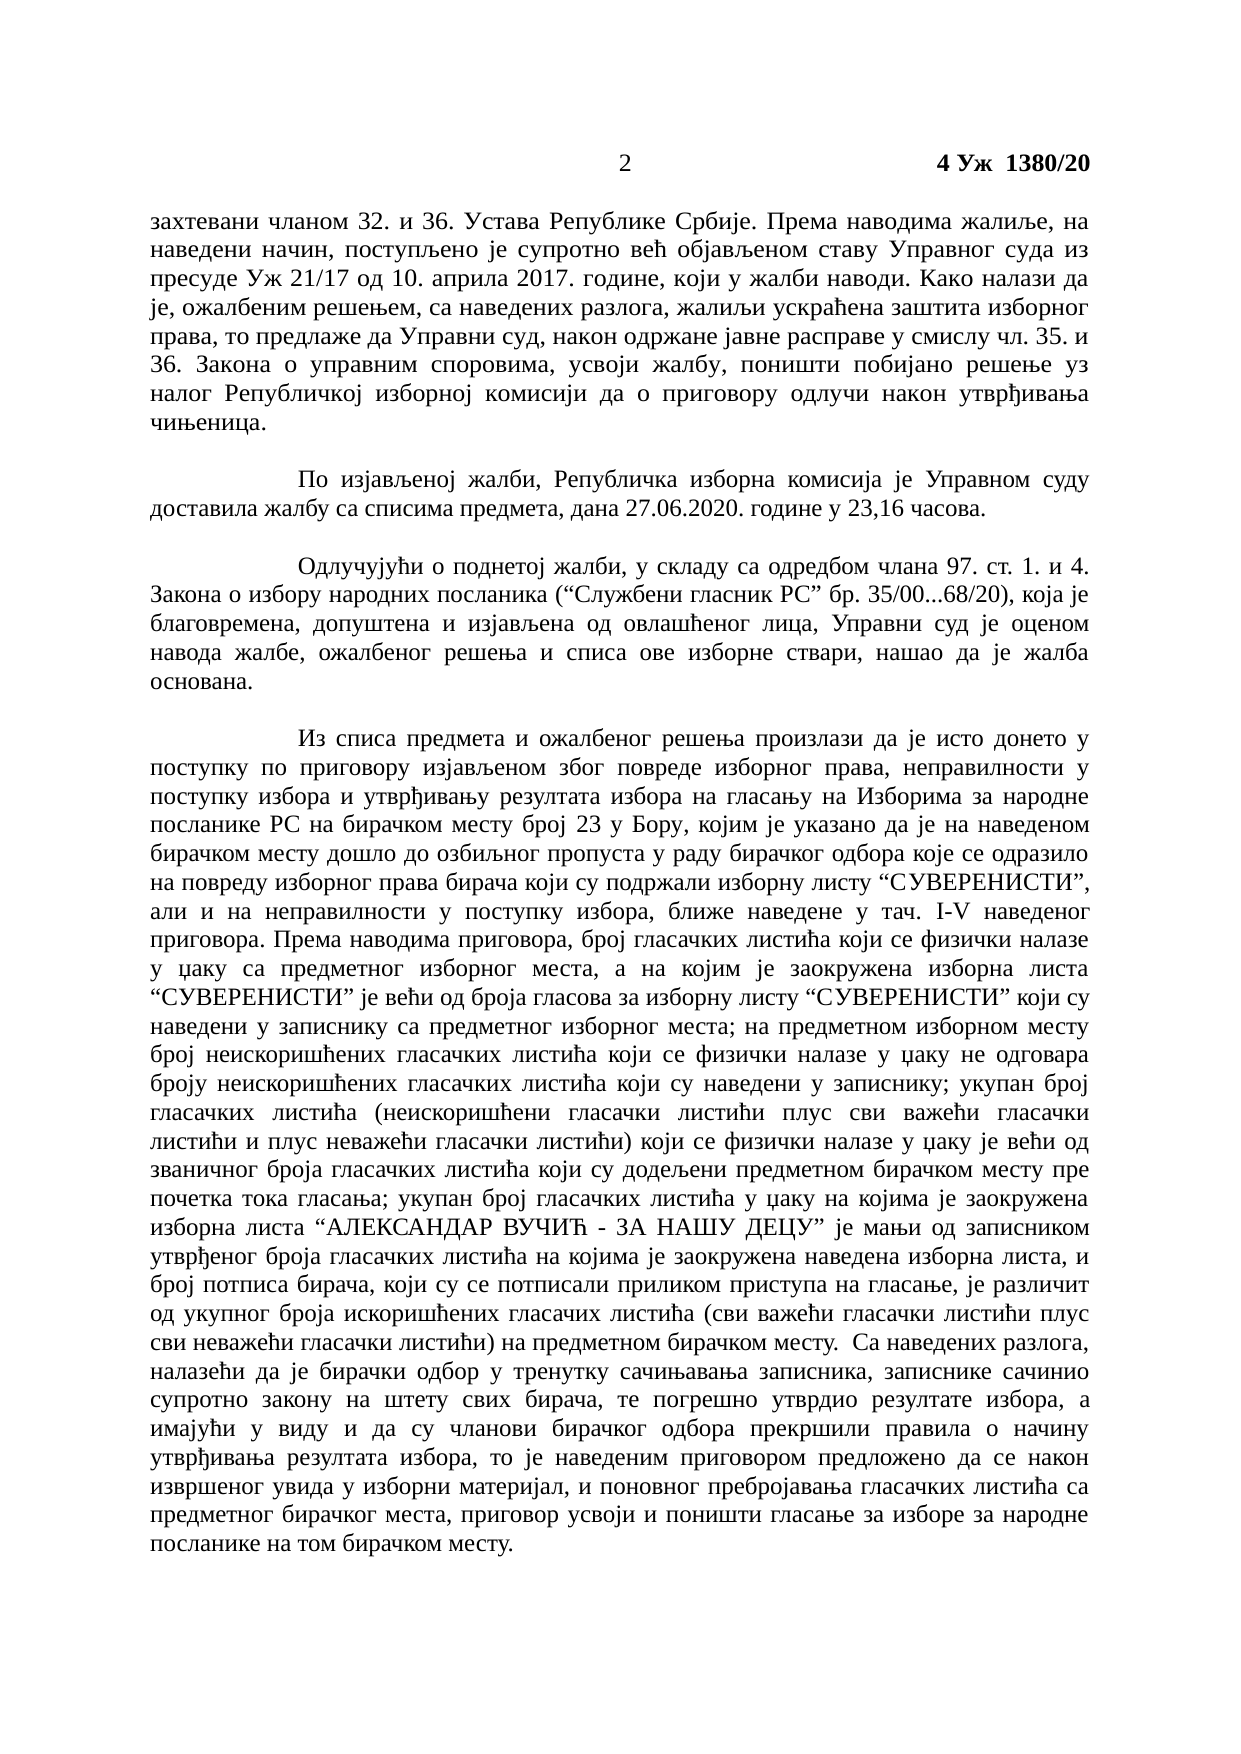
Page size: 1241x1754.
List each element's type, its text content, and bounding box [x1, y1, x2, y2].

text По изјављеној жалби, Републичка изборна комисија је Управном суду доставила жалбу са списима предмета, дана 27.06.2020. године у 23,16 часова. [150, 464, 1090, 522]
text Из списа предмета и ожалбеног решења произлази да је исто донето у поступку по приговору изјављеном због повреде изборног права, неправилности у поступку избора и утврђивању резултата избора на гласању на Изборима за народне посланике РС на бирачком месту број 23 у Бору, којим је указано да је на наведеном бирачком месту дошло до озбиљног пропуста у раду бирачког одбора које се одразило на повреду изборног права бирача који су подржали изборну листу “СУВЕРЕНИСТИ”, али и на неправилности у поступку избора, ближе наведене у тач. I-V наведеног приговора. Према наводима приговора, број гласачких листића који се физички налазе у џаку са предметног изборног места, а на којим је заокружена изборна листа “СУВЕРЕНИСТИ” је већи од броја гласова за изборну листу “СУВЕРЕНИСТИ” који су наведени у записнику са предметног изборног места; на предметном изборном месту број неискоришћених гласачких листића који се физички налазе у џаку не одговара броју неискоришћених гласачких листића који су наведени у записнику; укупан број гласачких листића (неискоришћени гласачки листићи плус сви важећи гласачки листићи и плус неважећи гласачки листићи) који се физички налазе у џаку је већи од званичног броја гласачких листића који су додељени предметном бирачком месту пре почетка тока гласања; укупан број гласачких листића у џаку на којима је заокружена изборна листа “АЛЕКСАНДАР ВУЧИЋ - ЗА НАШУ ДЕЦУ” је мањи од записником утврђеног броја гласачких листића на којима је заокружена наведена изборна листа, и број потписа бирача, који су се потписали приликом приступа на гласање, је различит од укупног броја искоришћених гласачих листића (сви важећи гласачки листићи плус сви неважећи гласачки листићи) на предметном бирачком месту. Са наведених разлога, налазећи да је бирачки одбор у тренутку сачињавања записника, записнике сачинио супротно закону на штету свих бирача, те погрешно утврдио резултате избора, а имајући у виду и да су чланови бирачког одбора прекршили правила о начину утврђивања резултата избора, то је наведеним приговором предложено да се након извршеног увида у изборни материјал, и поновног пребројавања гласачких листића са предметног бирачког места, приговор усвоји и поништи гласање за изборе за народне посланике на том бирачком месту. [150, 723, 1090, 1557]
text захтевани чланом 32. и 36. Устава Републике Србије. Према наводима жалиље, на наведени начин, поступљено је супротно већ објављеном ставу Управног суда из пресуде Уж 21/17 од 10. априла 2017. године, који у жалби наводи. Како налази да је, ожалбеним решењем, са наведених разлога, жалиљи ускраћена заштита изборног права, то предлаже да Управни суд, након одржане јавне расправе у смислу чл. 35. и 36. Закона о управним споровима, усвоји жалбу, поништи побијано решење уз налог Републичкој изборној комисији да о приговору одлучи након утврђивања чињеница. [150, 206, 1090, 436]
text Одлучујући о поднетој жалби, у складу са одредбом члана 97. ст. 1. и 4. Закона о избору народних посланика (“Службени гласник РС” бр. 35/00...68/20), која је благовремена, допуштена и изјављена од овлашћеног лица, Управни суд је оценом навода жалбе, ожалбеног решења и списа ове изборне ствари, нашао да је жалба основана. [150, 551, 1090, 694]
